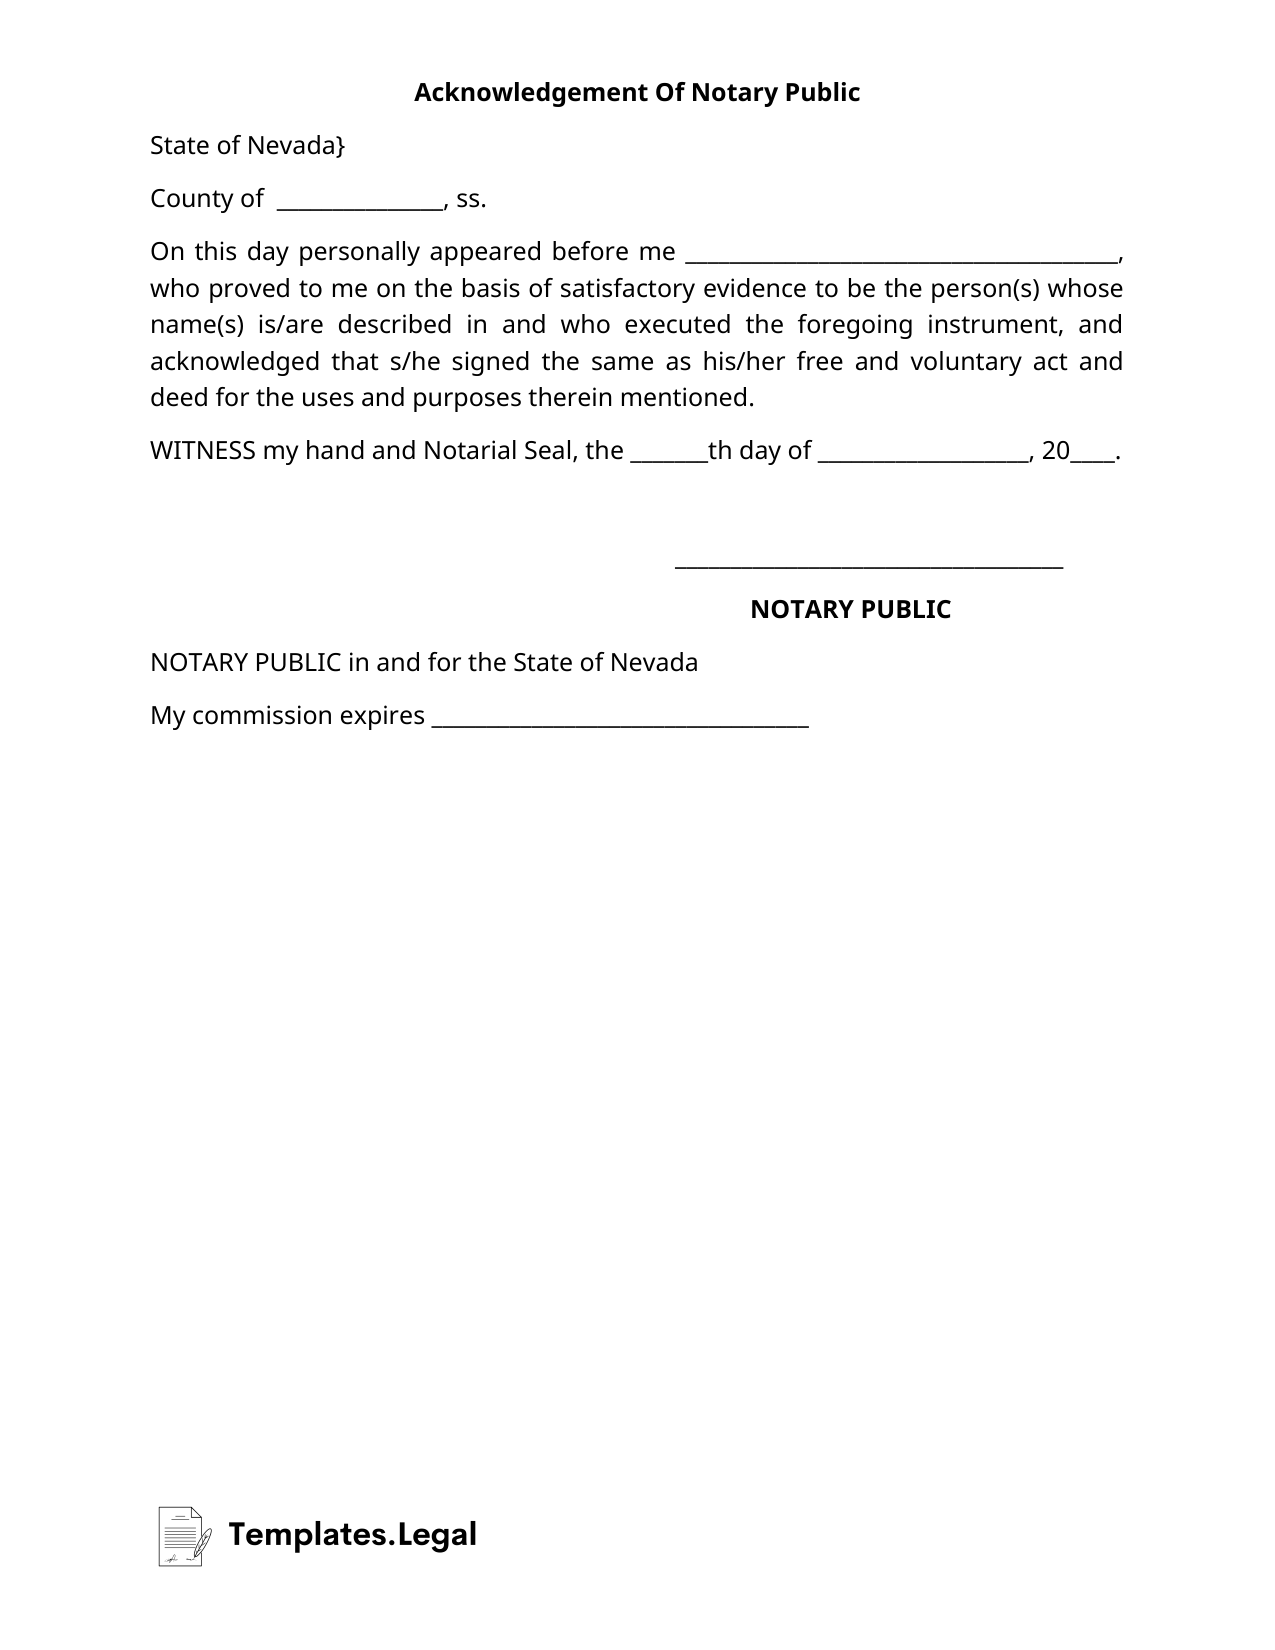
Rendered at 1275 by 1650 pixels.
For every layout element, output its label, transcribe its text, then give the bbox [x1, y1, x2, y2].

text WITNESS my hand and Notarial Seal, the _______th day of ___________________, 20____. [150, 432, 1125, 467]
text County of _______________, ss. [150, 181, 1125, 215]
text ___________________________________ [600, 538, 1125, 573]
text NOTARY PUBLIC in and for the State of Nevada [150, 644, 1125, 679]
text My commission expires __________________________________ [150, 698, 1125, 732]
text State of Nevada} [150, 128, 1125, 162]
text NOTARY PUBLIC [150, 592, 1125, 626]
text On this day personally appeared before me _______________________________________, who proved to me on the basis of satisfactory evidence to be the person(s) whose name(s) is/are described in and who executed the foregoing instrument, and acknowledged that s/he signed the same as his/her free and voluntary act and deed for the uses and purposes therein mentioned. [150, 234, 1125, 413]
text Acknowledgement Of Notary Public [150, 75, 1125, 109]
